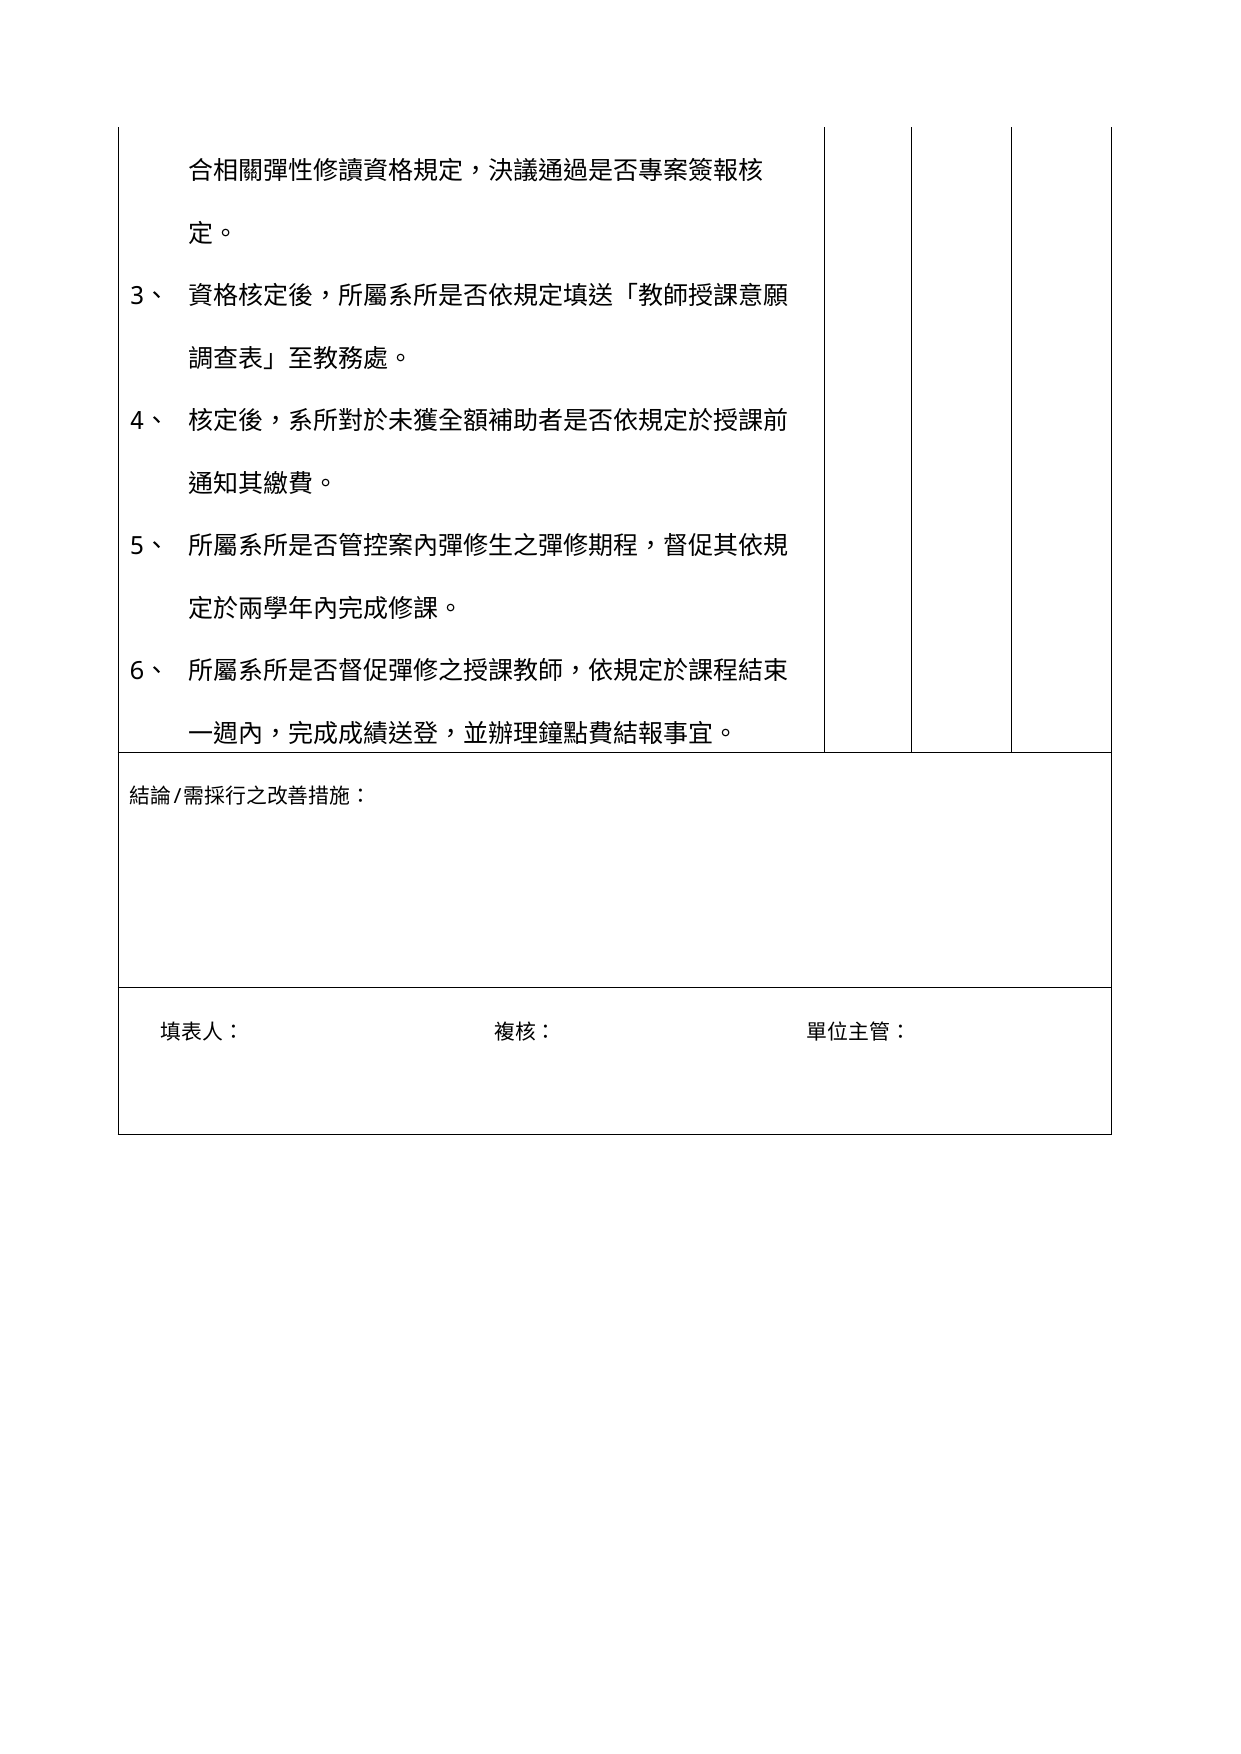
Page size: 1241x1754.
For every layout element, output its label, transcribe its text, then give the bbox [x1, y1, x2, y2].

table_cell 結論/需採行之改善措施： [119, 753, 1111, 987]
table_cell 所屬系所是否督促彈修之授課教師，依規定於課程結束一週內，完成成績送登，並辦理鐘點費結報事宜。 [119, 627, 824, 752]
table_cell [912, 502, 1011, 627]
table_cell 合相關彈性修讀資格規定，決議通過是否專案簽報核定。 [119, 127, 824, 252]
table_cell [912, 252, 1011, 377]
table_cell [825, 502, 911, 627]
table_cell 資格核定後，所屬系所是否依規定填送「教師授課意願調查表」至教務處。 [119, 252, 824, 377]
table_cell [825, 627, 911, 752]
table_cell [912, 627, 1011, 752]
table_cell [912, 127, 1011, 252]
table_cell [1012, 127, 1111, 252]
table_cell [1012, 377, 1111, 502]
table_cell [1012, 502, 1111, 627]
table_cell 所屬系所是否管控案內彈修生之彈修期程，督促其依規定於兩學年內完成修課。 [119, 502, 824, 627]
table_cell [1012, 627, 1111, 752]
table_cell [1012, 252, 1111, 377]
table_cell 填表人： 複核： 單位主管： [119, 988, 1111, 1133]
table_cell 核定後，系所對於未獲全額補助者是否依規定於授課前通知其繳費。 [119, 377, 824, 502]
table_cell [825, 252, 911, 377]
table_cell [825, 127, 911, 252]
table_cell [912, 377, 1011, 502]
table_cell [825, 377, 911, 502]
